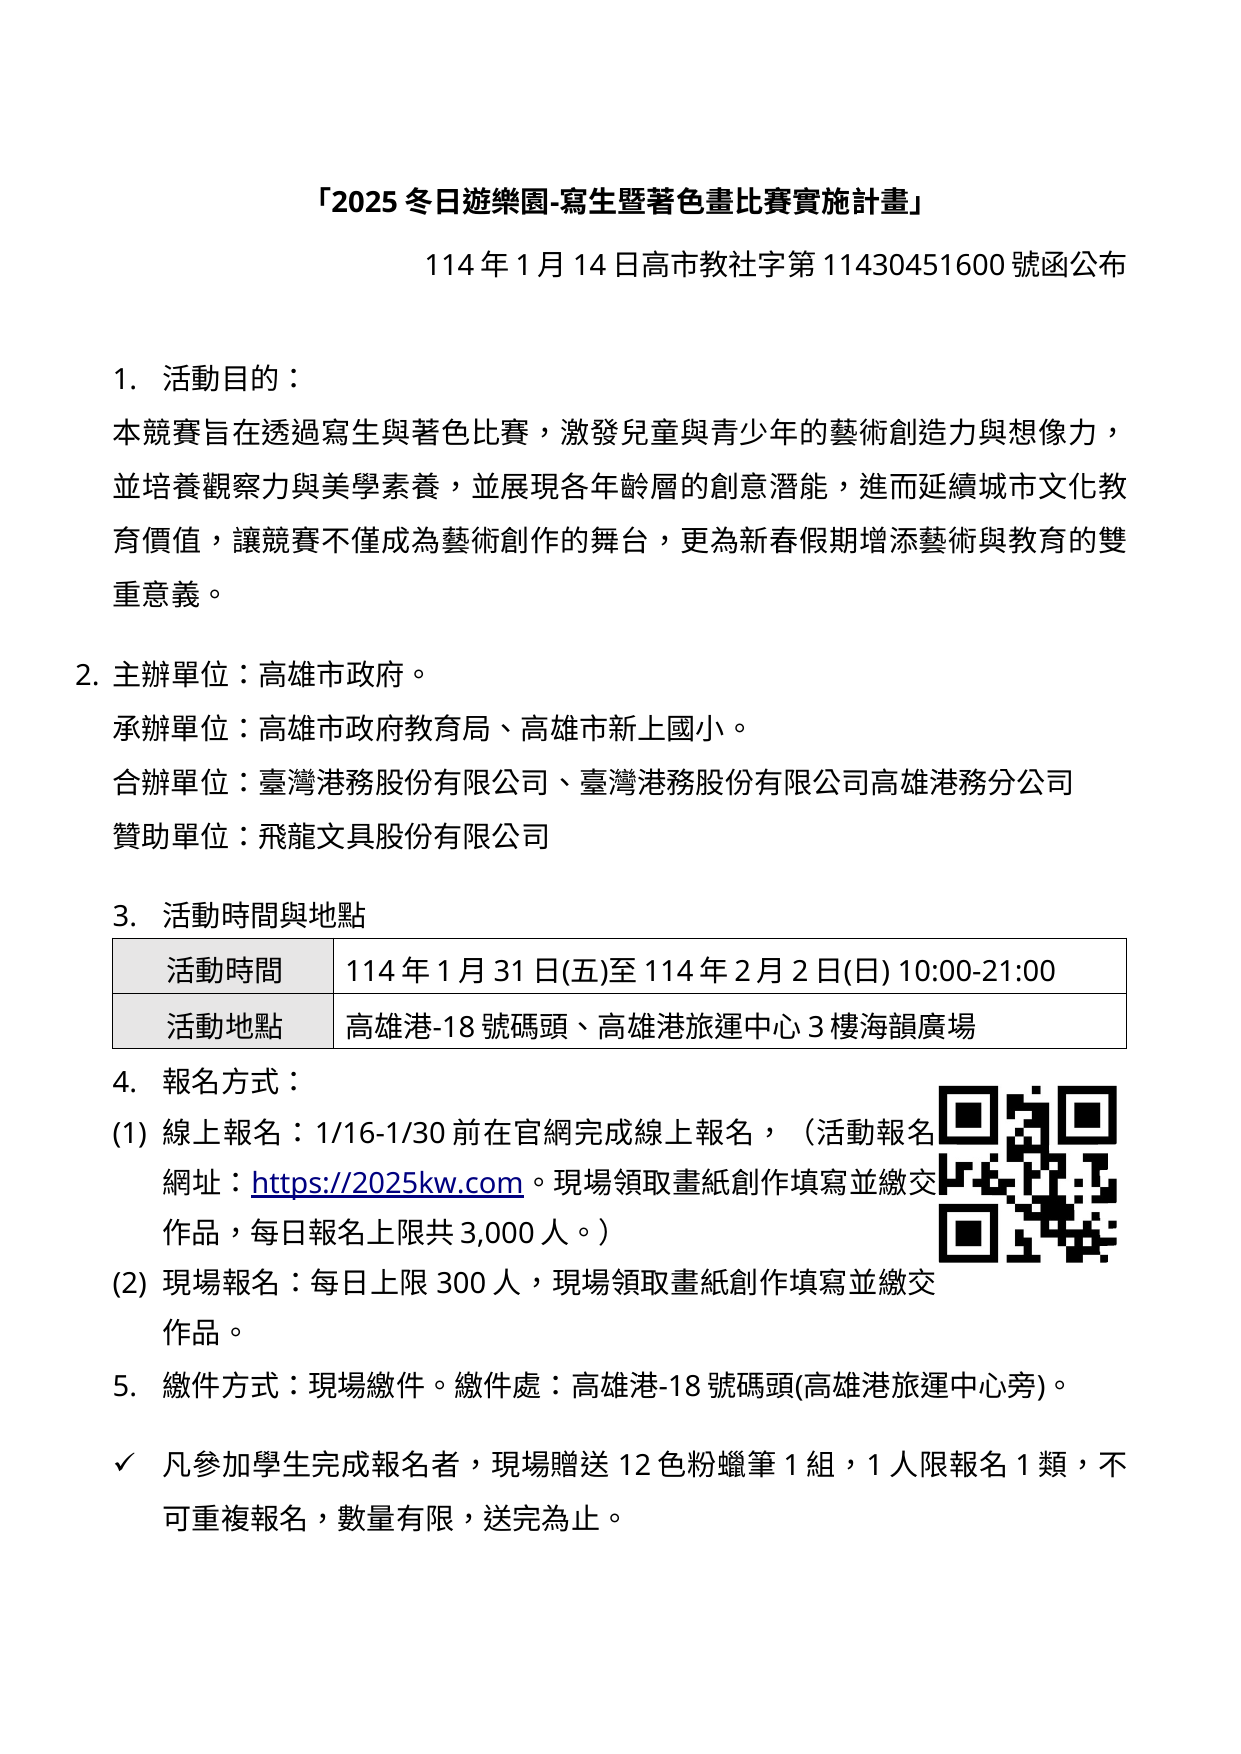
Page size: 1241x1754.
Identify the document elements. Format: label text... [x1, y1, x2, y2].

table_header 活動時間 [113, 939, 333, 993]
text 贊助單位：飛龍文具股份有限公司 [112, 804, 1131, 858]
text 114年1月14日高市教社字第11430451600號函公布 [112, 221, 1128, 283]
table_cell 高雄港-18號碼頭、高雄港旅運中心3樓海韻廣場 [334, 994, 1126, 1048]
list 主辦單位：高雄市政府。 [75, 642, 1128, 696]
list [1050, 1103, 1128, 1253]
text 「2025冬日遊樂園-寫生暨著色畫比賽實施計畫」 [112, 158, 1128, 221]
text 合辦單位：臺灣港務股份有限公司、臺灣港務股份有限公司高雄港務分公司 [112, 750, 1128, 804]
list 報名方式： [112, 1049, 1128, 1103]
list 線上報名：1/16-1/30前在官網完成線上報名，（活動報名網址：https://2025kw.com。現場領取畫紙創作填寫並繳交作品，每日報名上限共3,000人。） [112, 1103, 1005, 1253]
table_header 114年1月31日(五)至114年2月2日(日) 10:00-21:00 [334, 939, 1126, 993]
text 本競賽旨在透過寫生與著色比賽，激發兒童與青少年的藝術創造力與想像力，並培養觀察力與美學素養，並展現各年齡層的創意潛能，進而延續城市文化教育價值，讓競賽不僅成為藝術創作的舞台，更為新春假期增添藝術與教育的雙重意義。 [112, 400, 1131, 617]
list 現場報名：每日上限300人，現場領取畫紙創作填寫並繳交作品。 [112, 1253, 1128, 1353]
list 活動目的： [112, 346, 1128, 400]
list 活動時間與地點 [112, 883, 1128, 937]
text 承辦單位：高雄市政府教育局、高雄市新上國小。 [112, 696, 1128, 750]
table_cell 活動地點 [113, 994, 333, 1048]
list 繳件方式：現場繳件。繳件處：高雄港-18號碼頭(高雄港旅運中心旁)。 [112, 1353, 1128, 1407]
list 凡參加學生完成報名者，現場贈送12色粉蠟筆1組，1人限報名1類，不可重複報名，數量有限，送完為止。 [112, 1432, 1128, 1541]
